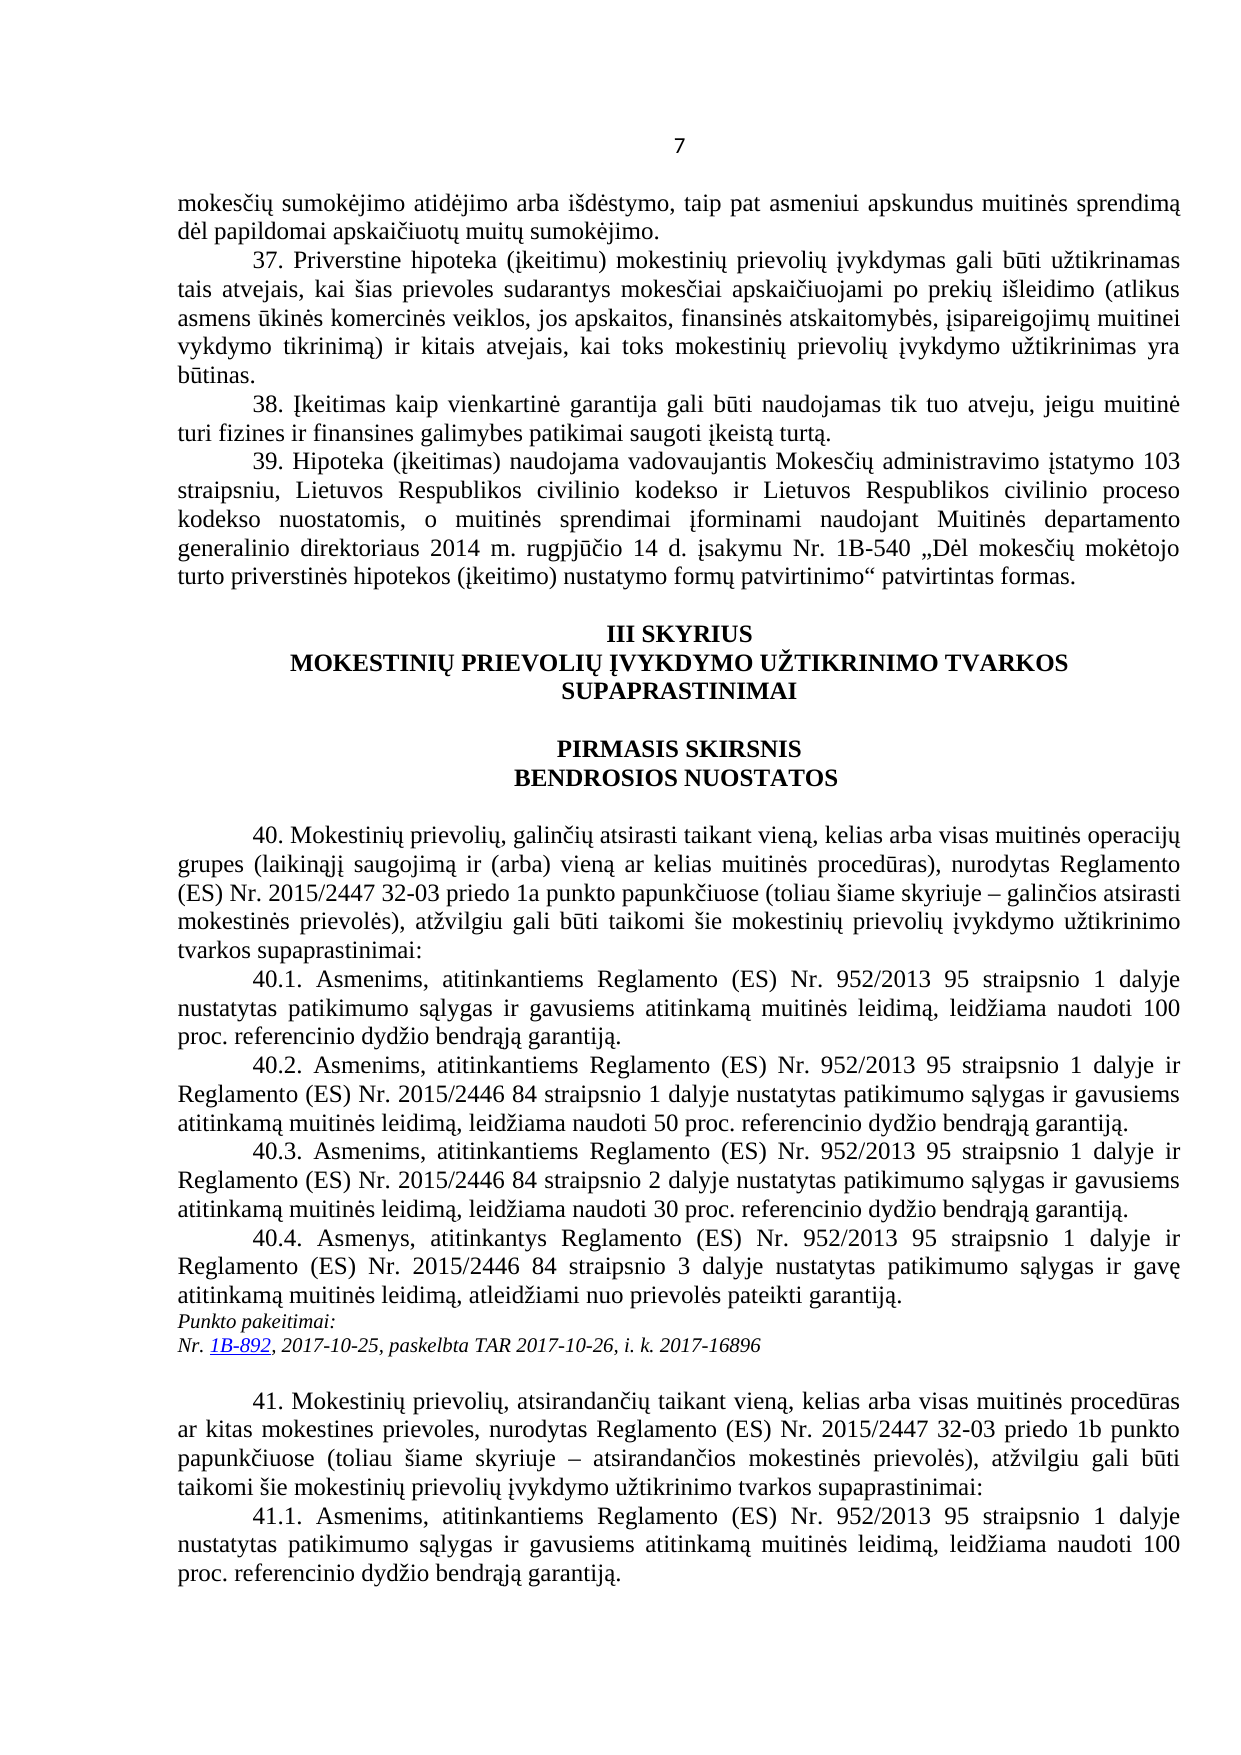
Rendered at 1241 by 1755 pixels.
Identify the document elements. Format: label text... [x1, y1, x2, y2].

text 40.3. Asmenims, atitinkantiems Reglamento (ES) Nr. 952/2013 95 straipsnio 1 dalyje ir Reglamento (ES) Nr. 2015/2446 84 straipsnio 2 dalyje nustatytas patikimumo sąlygas ir gavusiems atitinkamą muitinės leidimą, leidžiama naudoti 30 proc. referencinio dydžio bendrąją garantiją. [177, 1136, 1181, 1223]
text 40.2. Asmenims, atitinkantiems Reglamento (ES) Nr. 952/2013 95 straipsnio 1 dalyje ir Reglamento (ES) Nr. 2015/2446 84 straipsnio 1 dalyje nustatytas patikimumo sąlygas ir gavusiems atitinkamą muitinės leidimą, leidžiama naudoti 50 proc. referencinio dydžio bendrąją garantiją. [177, 1050, 1181, 1136]
text MOKESTINIŲ PRIEVOLIŲ ĮVYKDYMO UŽTIKRINIMO TVARKOS SUPAPRASTINIMAI [177, 648, 1181, 705]
text 39. Hipoteka (įkeitimas) naudojama vadovaujantis Mokesčių administravimo įstatymo 103 straipsniu, Lietuvos Respublikos civilinio kodekso ir Lietuvos Respublikos civilinio proceso kodekso nuostatomis, o muitinės sprendimai įforminami naudojant Muitinės departamento generalinio direktoriaus 2014 m. rugpjūčio 14 d. įsakymu Nr. 1B-540 „Dėl mokesčių mokėtojo turto priverstinės hipotekos (įkeitimo) nustatymo formų patvirtinimo“ patvirtintas formas. [177, 446, 1181, 590]
text 40. Mokestinių prievolių, galinčių atsirasti taikant vieną, kelias arba visas muitinės operacijų grupes (laikinąjį saugojimą ir (arba) vieną ar kelias muitinės procedūras), nurodytas Reglamento (ES) Nr. 2015/2447 32-03 priedo 1a punkto papunkčiuose (toliau šiame skyriuje – galinčios atsirasti mokestinės prievolės), atžvilgiu gali būti taikomi šie mokestinių prievolių įvykdymo užtikrinimo tvarkos supaprastinimai: [177, 820, 1181, 964]
text 40.1. Asmenims, atitinkantiems Reglamento (ES) Nr. 952/2013 95 straipsnio 1 dalyje nustatytas patikimumo sąlygas ir gavusiems atitinkamą muitinės leidimą, leidžiama naudoti 100 proc. referencinio dydžio bendrąją garantiją. [177, 964, 1181, 1050]
text 41.1. Asmenims, atitinkantiems Reglamento (ES) Nr. 952/2013 95 straipsnio 1 dalyje nustatytas patikimumo sąlygas ir gavusiems atitinkamą muitinės leidimą, leidžiama naudoti 100 proc. referencinio dydžio bendrąją garantiją. [177, 1501, 1181, 1587]
text Punkto pakeitimai: [177, 1309, 1181, 1333]
text 40.4. Asmenys, atitinkantys Reglamento (ES) Nr. 952/2013 95 straipsnio 1 dalyje ir Reglamento (ES) Nr. 2015/2446 84 straipsnio 3 dalyje nustatytas patikimumo sąlygas ir gavę atitinkamą muitinės leidimą, atleidžiami nuo prievolės pateikti garantiją. [177, 1223, 1181, 1309]
text mokesčių sumokėjimo atidėjimo arba išdėstymo, taip pat asmeniui apskundus muitinės sprendimą dėl papildomai apskaičiuotų muitų sumokėjimo. [177, 188, 1181, 245]
text PIRMASIS SKIRSNIS [177, 734, 1181, 763]
text BENDROSIOS NUOSTATOS [177, 763, 1181, 791]
text 38. Įkeitimas kaip vienkartinė garantija gali būti naudojamas tik tuo atveju, jeigu muitinė turi fizines ir finansines galimybes patikimai saugoti įkeistą turtą. [177, 389, 1181, 446]
text 37. Priverstine hipoteka (įkeitimu) mokestinių prievolių įvykdymas gali būti užtikrinamas tais atvejais, kai šias prievoles sudarantys mokesčiai apskaičiuojami po prekių išleidimo (atlikus asmens ūkinės komercinės veiklos, jos apskaitos, finansinės atskaitomybės, įsipareigojimų muitinei vykdymo tikrinimą) ir kitais atvejais, kai toks mokestinių prievolių įvykdymo užtikrinimas yra būtinas. [177, 245, 1181, 389]
text III SKYRIUS [177, 619, 1181, 648]
text 41. Mokestinių prievolių, atsirandančių taikant vieną, kelias arba visas muitinės procedūras ar kitas mokestines prievoles, nurodytas Reglamento (ES) Nr. 2015/2447 32-03 priedo 1b punkto papunkčiuose (toliau šiame skyriuje – atsirandančios mokestinės prievolės), atžvilgiu gali būti taikomi šie mokestinių prievolių įvykdymo užtikrinimo tvarkos supaprastinimai: [177, 1386, 1181, 1501]
text Nr. 1B-892, 2017-10-25, paskelbta TAR 2017-10-26, i. k. 2017-16896 [177, 1333, 1181, 1357]
